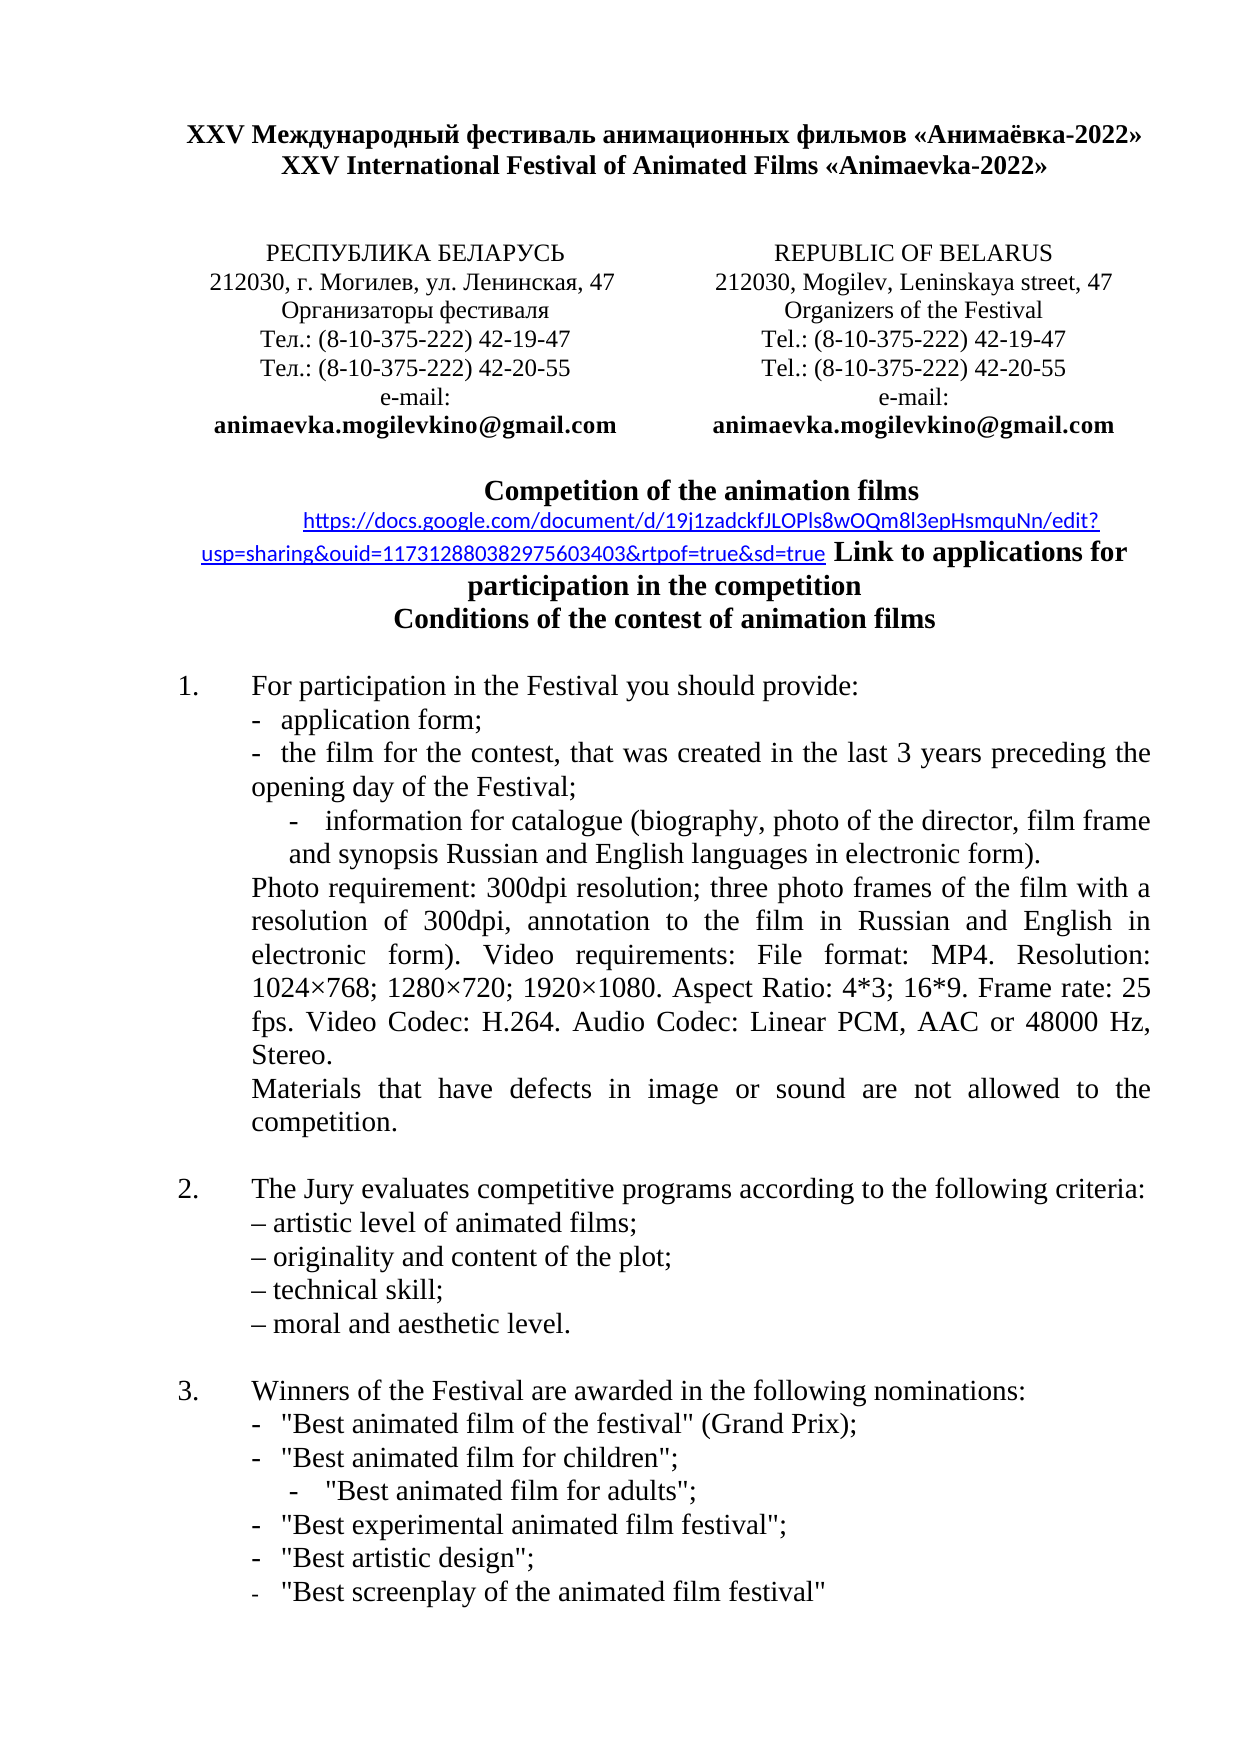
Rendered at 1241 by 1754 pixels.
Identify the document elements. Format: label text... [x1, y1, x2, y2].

list For participation in the Festival you should provide: [177, 668, 1152, 702]
text https://docs.google.com/document/d/19j1zadckfJLOPls8wOQm8l3epHsmquNn/edit?usp=sharing&ouid=117312880382975603403&rtpof=true&sd=true Link to applications for participation in the competition [177, 506, 1152, 601]
text Сompetition of the animation films [177, 473, 1152, 506]
table_header РЕСПУБЛИКА БЕЛАРУСЬ 212030, г. Могилев, ул. Ленинская, 47 Организаторы фестиваля Тел.: (8-10-375-222) 42-19-47 Тел.: (8-10-375-222) 42-20-55 e-mail: animaevka.mogilevkino@gmail.com [166, 238, 664, 439]
text Photo requirement: 300dpi resolution; three photo frames of the film with a resolution of 300dpi, annotation to the film in Russian and English in electronic form). Video requirements: File format: MP4. Resolution: 1024×768; 1280×720; 1920×1080. Aspect Ratio: 4*3; 16*9. Frame rate: 25 fps. Video Codec: H.264. Audio Codec: Linear PCM, AAC or 48000 Hz, Stereo. [251, 870, 1152, 1071]
text Materials that have defects in image or sound are not allowed to the competition. [251, 1071, 1152, 1138]
text XXV International Festival of Animated Films «Animaevka-2022» [177, 149, 1152, 180]
list "Best animated film for children"; [251, 1440, 1152, 1473]
list application form; [251, 702, 1152, 736]
list – originality and content of the plot; [251, 1239, 1152, 1272]
list "Best animated film for adults"; [289, 1473, 1152, 1507]
list – technical skill; [251, 1272, 1152, 1306]
list the film for the contest, that was created in the last 3 years preceding the opening day of the Festival; [251, 736, 1152, 803]
text Conditions of the contest of animation films [177, 601, 1152, 635]
list Winners of the Festival are awarded in the following nominations: [177, 1373, 1152, 1406]
table_header REPUBLIC OF BELARUS 212030, Mogilev, Leninskaya street, 47 Organizers of the Festival Tel.: (8-10-375-222) 42-19-47 Tel.: (8-10-375-222) 42-20-55 e-mail: animaevka.mogilevkino@gmail.com [664, 238, 1163, 439]
list "Best artistic design"; [251, 1541, 1152, 1574]
list – moral and aesthetic level. [251, 1306, 1152, 1339]
list "Best experimental animated film festival"; [251, 1507, 1152, 1541]
text XXV Международный фестиваль анимационных фильмов «Анимаёвка-2022» [177, 118, 1152, 149]
list – artistic level of animated films; [251, 1205, 1152, 1239]
list information for catalogue (biography, photo of the director, film frame and synopsis Russian and English languages in electronic form). [289, 803, 1152, 870]
list "Best animated film of the festival" (Grand Prix); [251, 1406, 1152, 1440]
list The Jury evaluates competitive programs according to the following criteria: [177, 1172, 1152, 1205]
list "Best screenplay of the animated film festival" [251, 1574, 1152, 1608]
